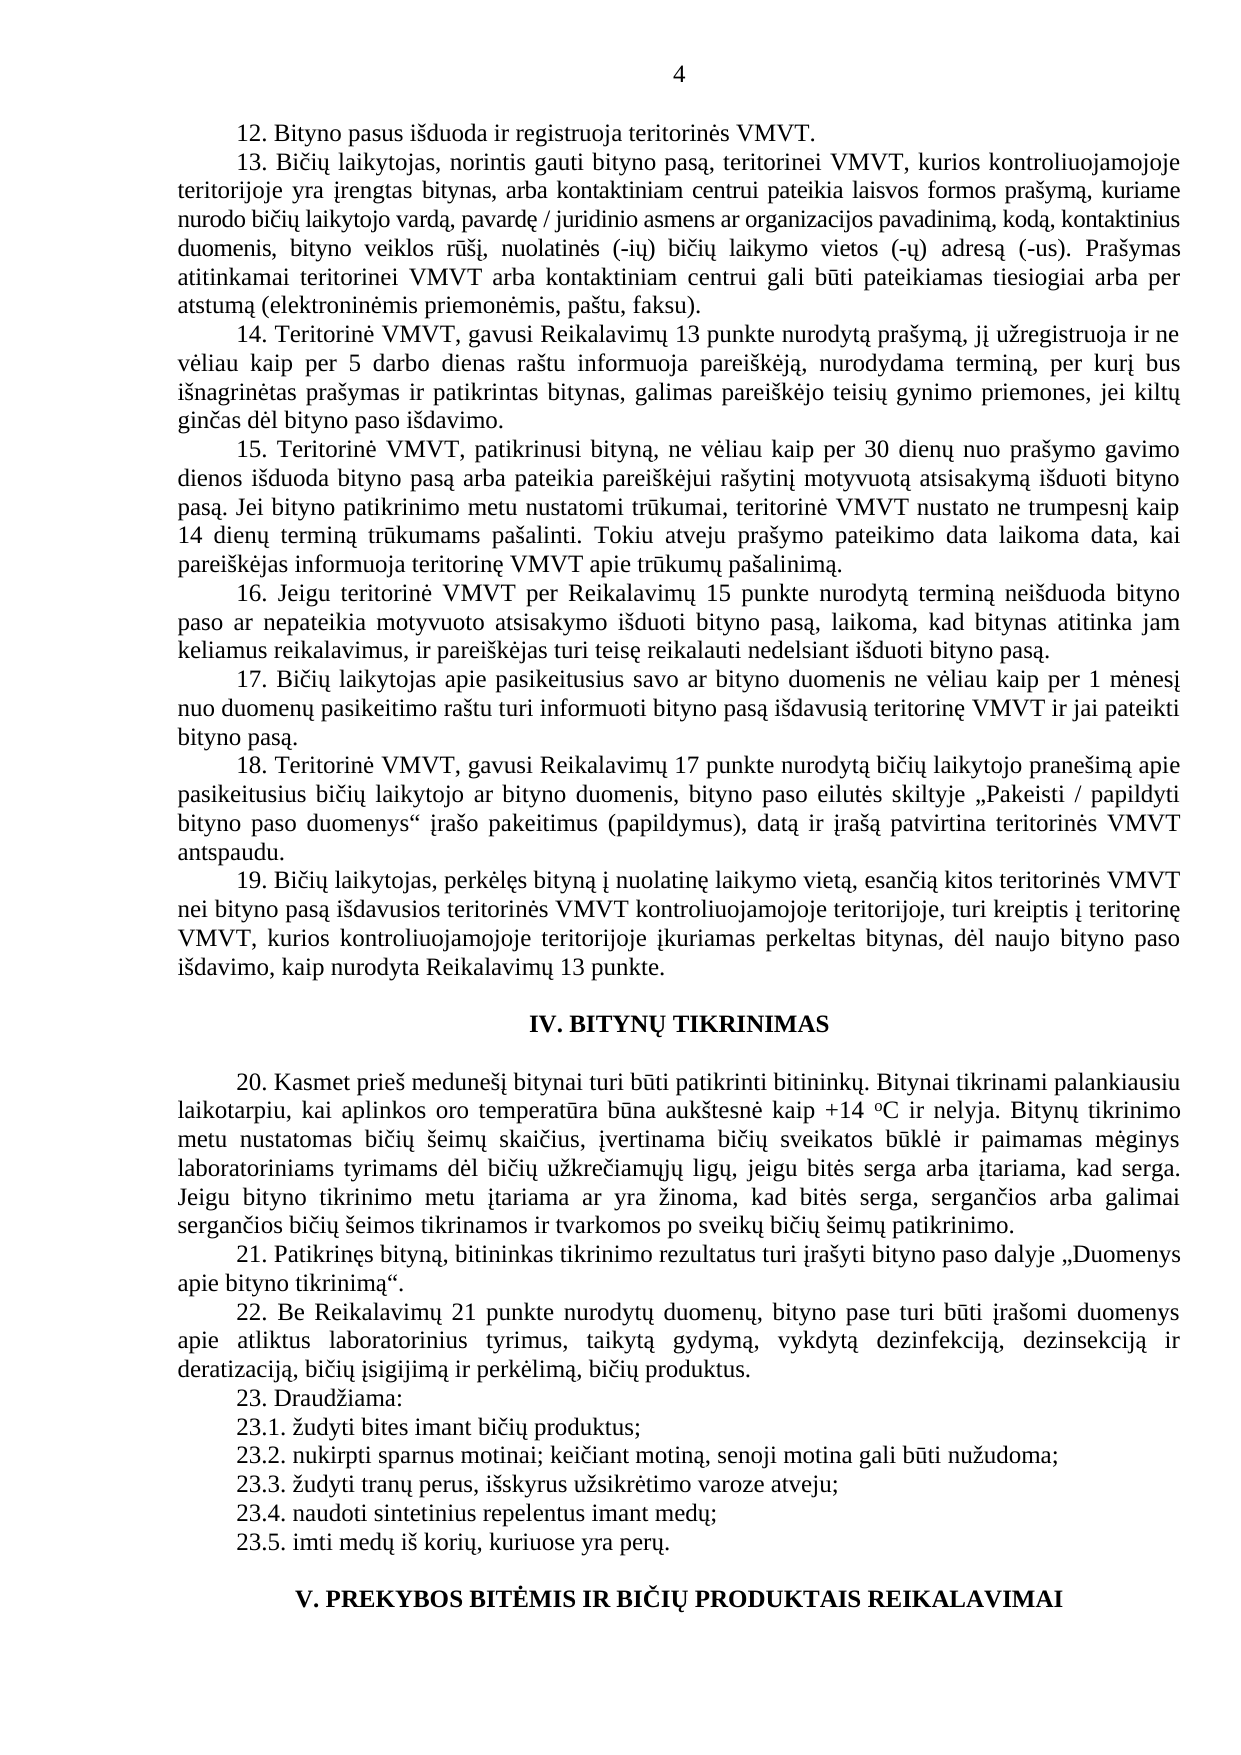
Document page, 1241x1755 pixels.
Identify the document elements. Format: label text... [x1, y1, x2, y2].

text IV. BITYNŲ TIKRINIMAS [177, 1009, 1181, 1038]
text 16. Jeigu teritorinė VMVT per Reikalavimų 15 punkte nurodytą terminą neišduoda bityno paso ar nepateikia motyvuoto atsisakymo išduoti bityno pasą, laikoma, kad bitynas atitinka jam keliamus reikalavimus, ir pareiškėjas turi teisę reikalauti nedelsiant išduoti bityno pasą. [177, 578, 1181, 664]
text 12. Bityno pasus išduoda ir registruoja teritorinės VMVT. [177, 118, 1181, 147]
text 13. Bičių laikytojas, norintis gauti bityno pasą, teritorinei VMVT, kurios kontroliuojamojoje teritorijoje yra įrengtas bitynas, arba kontaktiniam centrui pateikia laisvos formos prašymą, kuriame nurodo bičių laikytojo vardą, pavardę / juridinio asmens ar organizacijos pavadinimą, kodą, kontaktinius duomenis, bityno veiklos rūšį, nuolatinės (-ių) bičių laikymo vietos (-ų) adresą (-us). Prašymas atitinkamai teritorinei VMVT arba kontaktiniam centrui gali būti pateikiamas tiesiogiai arba per atstumą (elektroninėmis priemonėmis, paštu, faksu). [177, 147, 1181, 319]
text 22. Be Reikalavimų 21 punkte nurodytų duomenų, bityno pase turi būti įrašomi duomenys apie atliktus laboratorinius tyrimus, taikytą gydymą, vykdytą dezinfekciją, dezinsekciją ir deratizaciją, bičių įsigijimą ir perkėlimą, bičių produktus. [177, 1297, 1181, 1383]
text 20. Kasmet prieš medunešį bitynai turi būti patikrinti bitininkų. Bitynai tikrinami palankiausiu laikotarpiu, kai aplinkos oro temperatūra būna aukštesnė kaip +14 oC ir nelyja. Bitynų tikrinimo metu nustatomas bičių šeimų skaičius, įvertinama bičių sveikatos būklė ir paimamas mėginys laboratoriniams tyrimams dėl bičių užkrečiamųjų ligų, jeigu bitės serga arba įtariama, kad serga. Jeigu bityno tikrinimo metu įtariama ar yra žinoma, kad bitės serga, sergančios arba galimai sergančios bičių šeimos tikrinamos ir tvarkomos po sveikų bičių šeimų patikrinimo. [177, 1067, 1181, 1239]
text 21. Patikrinęs bityną, bitininkas tikrinimo rezultatus turi įrašyti bityno paso dalyje „Duomenys apie bityno tikrinimą“. [177, 1239, 1181, 1297]
text 23.3. žudyti tranų perus, išskyrus užsikrėtimo varoze atveju; [177, 1469, 1181, 1498]
text 17. Bičių laikytojas apie pasikeitusius savo ar bityno duomenis ne vėliau kaip per 1 mėnesį nuo duomenų pasikeitimo raštu turi informuoti bityno pasą išdavusią teritorinę VMVT ir jai pateikti bityno pasą. [177, 664, 1181, 751]
text 19. Bičių laikytojas, perkėlęs bityną į nuolatinę laikymo vietą, esančią kitos teritorinės VMVT nei bityno pasą išdavusios teritorinės VMVT kontroliuojamojoje teritorijoje, turi kreiptis į teritorinę VMVT, kurios kontroliuojamojoje teritorijoje įkuriamas perkeltas bitynas, dėl naujo bityno paso išdavimo, kaip nurodyta Reikalavimų 13 punkte. [177, 866, 1181, 981]
text 18. Teritorinė VMVT, gavusi Reikalavimų 17 punkte nurodytą bičių laikytojo pranešimą apie pasikeitusius bičių laikytojo ar bityno duomenis, bityno paso eilutės skiltyje „Pakeisti / papildyti bityno paso duomenys“ įrašo pakeitimus (papildymus), datą ir įrašą patvirtina teritorinės VMVT antspaudu. [177, 751, 1181, 866]
text 23.1. žudyti bites imant bičių produktus; [177, 1412, 1181, 1441]
text 23.4. naudoti sintetinius repelentus imant medų; [177, 1498, 1181, 1527]
text 15. Teritorinė VMVT, patikrinusi bityną, ne vėliau kaip per 30 dienų nuo prašymo gavimo dienos išduoda bityno pasą arba pateikia pareiškėjui rašytinį motyvuotą atsisakymą išduoti bityno pasą. Jei bityno patikrinimo metu nustatomi trūkumai, teritorinė VMVT nustato ne trumpesnį kaip 14 dienų terminą trūkumams pašalinti. Tokiu atveju prašymo pateikimo data laikoma data, kai pareiškėjas informuoja teritorinę VMVT apie trūkumų pašalinimą. [177, 434, 1181, 578]
text 23.2. nukirpti sparnus motinai; keičiant motiną, senoji motina gali būti nužudoma; [177, 1441, 1181, 1469]
text 14. Teritorinė VMVT, gavusi Reikalavimų 13 punkte nurodytą prašymą, jį užregistruoja ir ne vėliau kaip per 5 darbo dienas raštu informuoja pareiškėją, nurodydama terminą, per kurį bus išnagrinėtas prašymas ir patikrintas bitynas, galimas pareiškėjo teisių gynimo priemones, jei kiltų ginčas dėl bityno paso išdavimo. [177, 319, 1181, 434]
text V. PREKYBOS BITĖMIS ir BIčių PRODUKTAIS REIKALAVIMAI [177, 1584, 1181, 1613]
text 23. Draudžiama: [177, 1383, 1181, 1412]
text 23.5. imti medų iš korių, kuriuose yra perų. [177, 1527, 1181, 1556]
